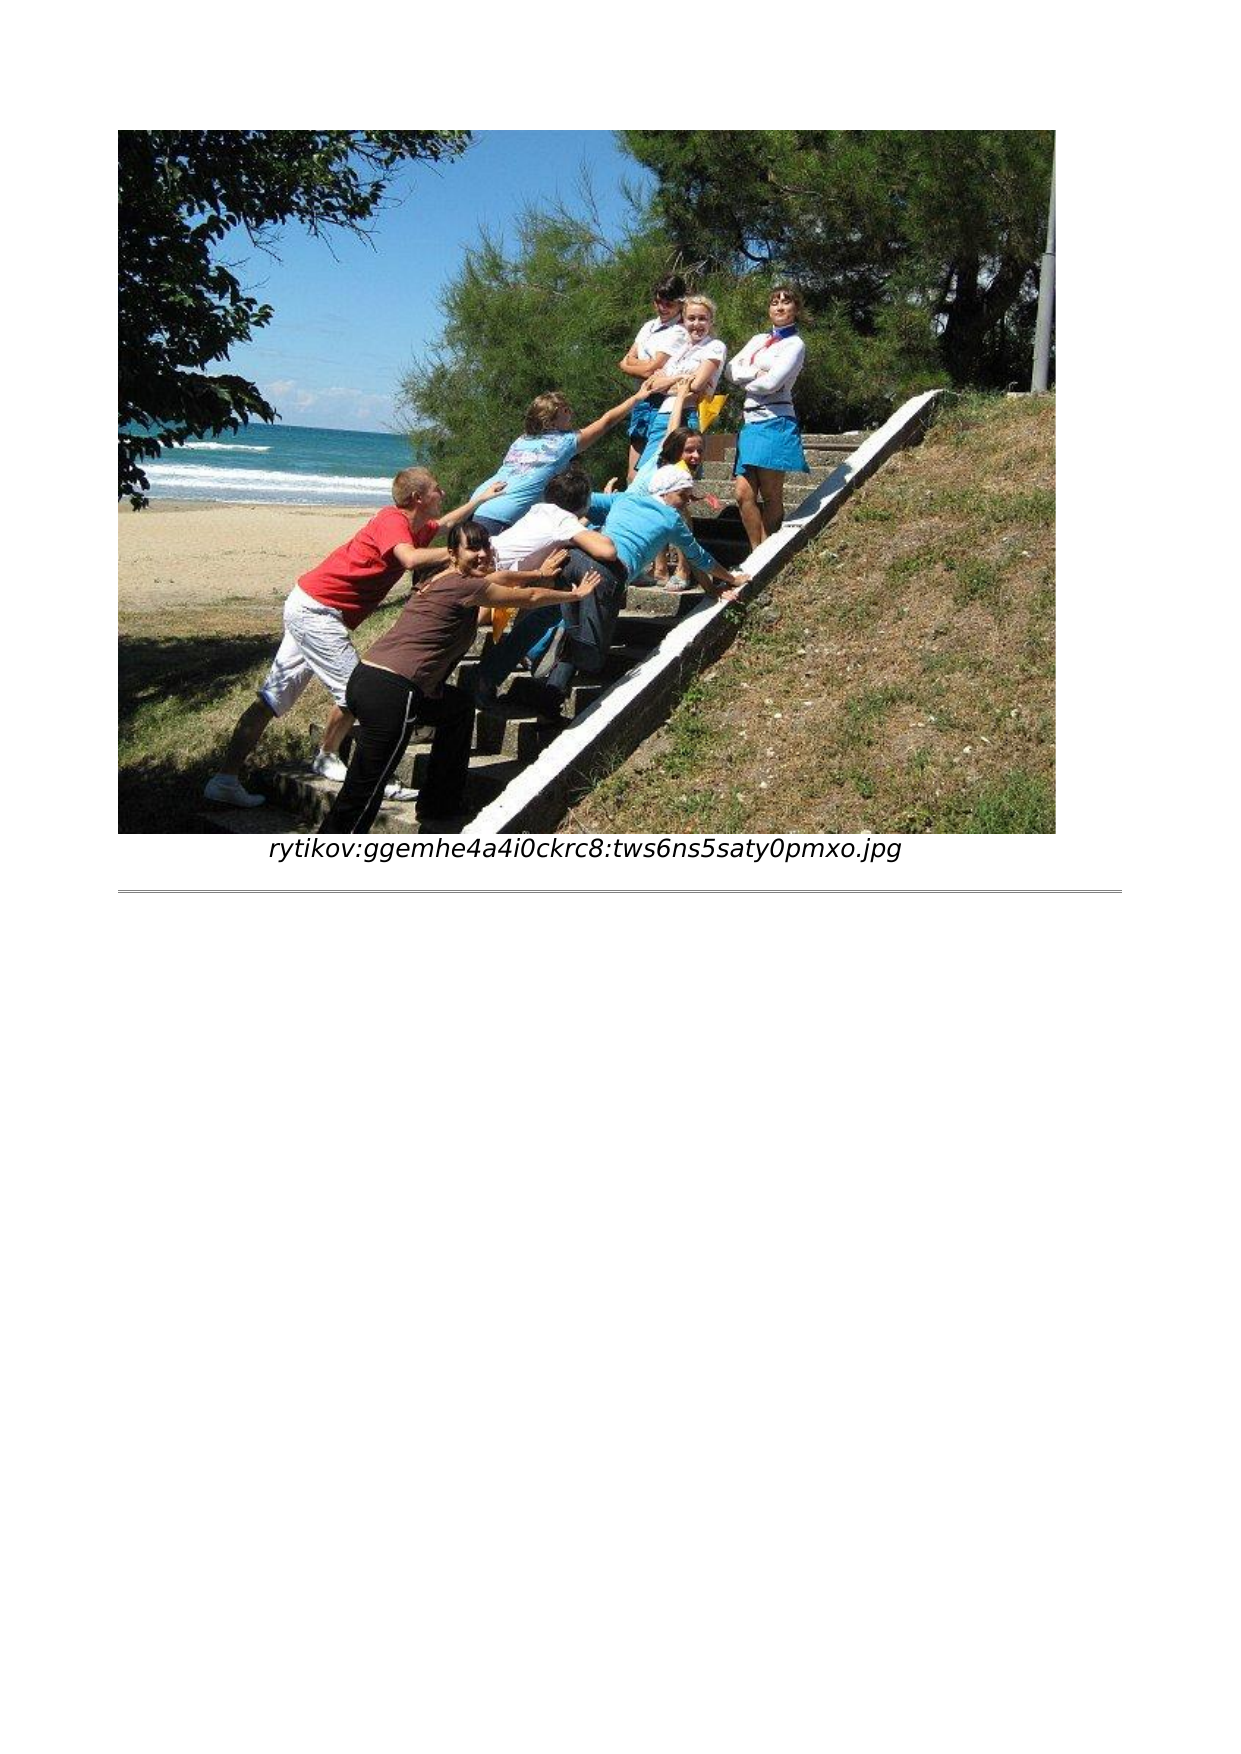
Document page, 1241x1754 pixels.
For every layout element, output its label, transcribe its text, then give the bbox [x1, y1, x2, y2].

text rytikov:ggemhe4a4i0ckrc8:tws6ns5saty0pmxo.jpg [118, 834, 1056, 863]
picture [118, 130, 1056, 834]
